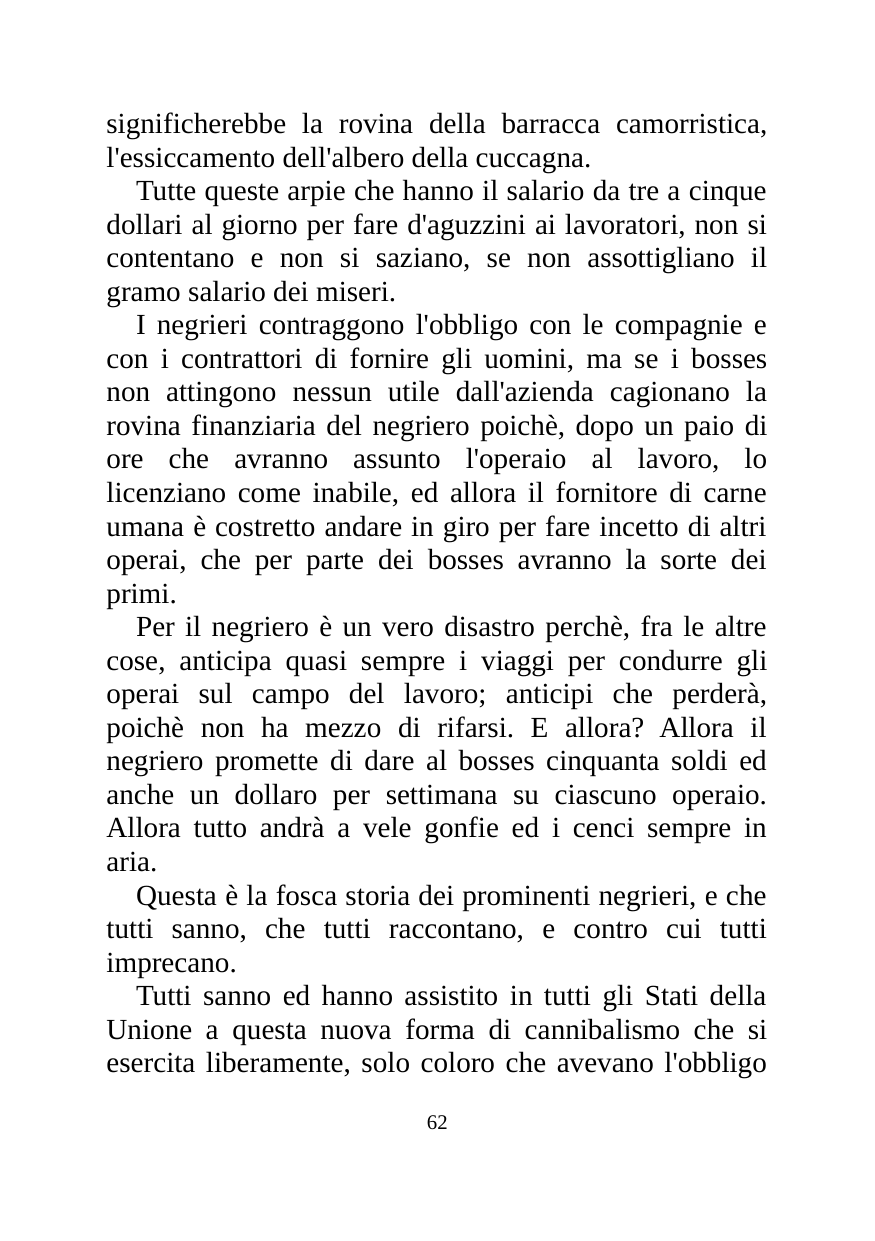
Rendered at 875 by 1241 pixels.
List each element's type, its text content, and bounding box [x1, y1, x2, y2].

text Questa è la fosca storia dei prominenti negrieri, e che tutti sanno, che tutti raccontano, e contro cui tutti imprecano. [106, 878, 768, 978]
text significherebbe la rovina della barracca camorristica, l'essiccamento dell'albero della cuccagna. [106, 106, 768, 173]
text Tutti sanno ed hanno assistito in tutti gli Stati della Unione a questa nuova forma di cannibalismo che si esercita liberamente, solo coloro che avevano l'obbligo [106, 978, 768, 1079]
text Per il negriero è un vero disastro perchè, fra le altre cose, anticipa quasi sempre i viaggi per condurre gli operai sul campo del lavoro; anticipi che perderà, poichè non ha mezzo di rifarsi. E allora? Allora il negriero promette di dare al bosses cinquanta soldi ed anche un dollaro per settimana su ciascuno operaio. Allora tutto andrà a vele gonfie ed i cenci sempre in aria. [106, 609, 768, 878]
text I negrieri contraggono l'obbligo con le compagnie e con i contrattori di fornire gli uomini, ma se i bosses non attingono nessun utile dall'azienda cagionano la rovina finanziaria del negriero poichè, dopo un paio di ore che avranno assunto l'operaio al lavoro, lo licenziano come inabile, ed allora il fornitore di carne umana è costretto andare in giro per fare incetto di altri operai, che per parte dei bosses avranno la sorte dei primi. [106, 307, 768, 609]
text Tutte queste arpie che hanno il salario da tre a cinque dollari al giorno per fare d'aguzzini ai lavoratori, non si contentano e non si saziano, se non assottigliano il gramo salario dei miseri. [106, 173, 768, 307]
